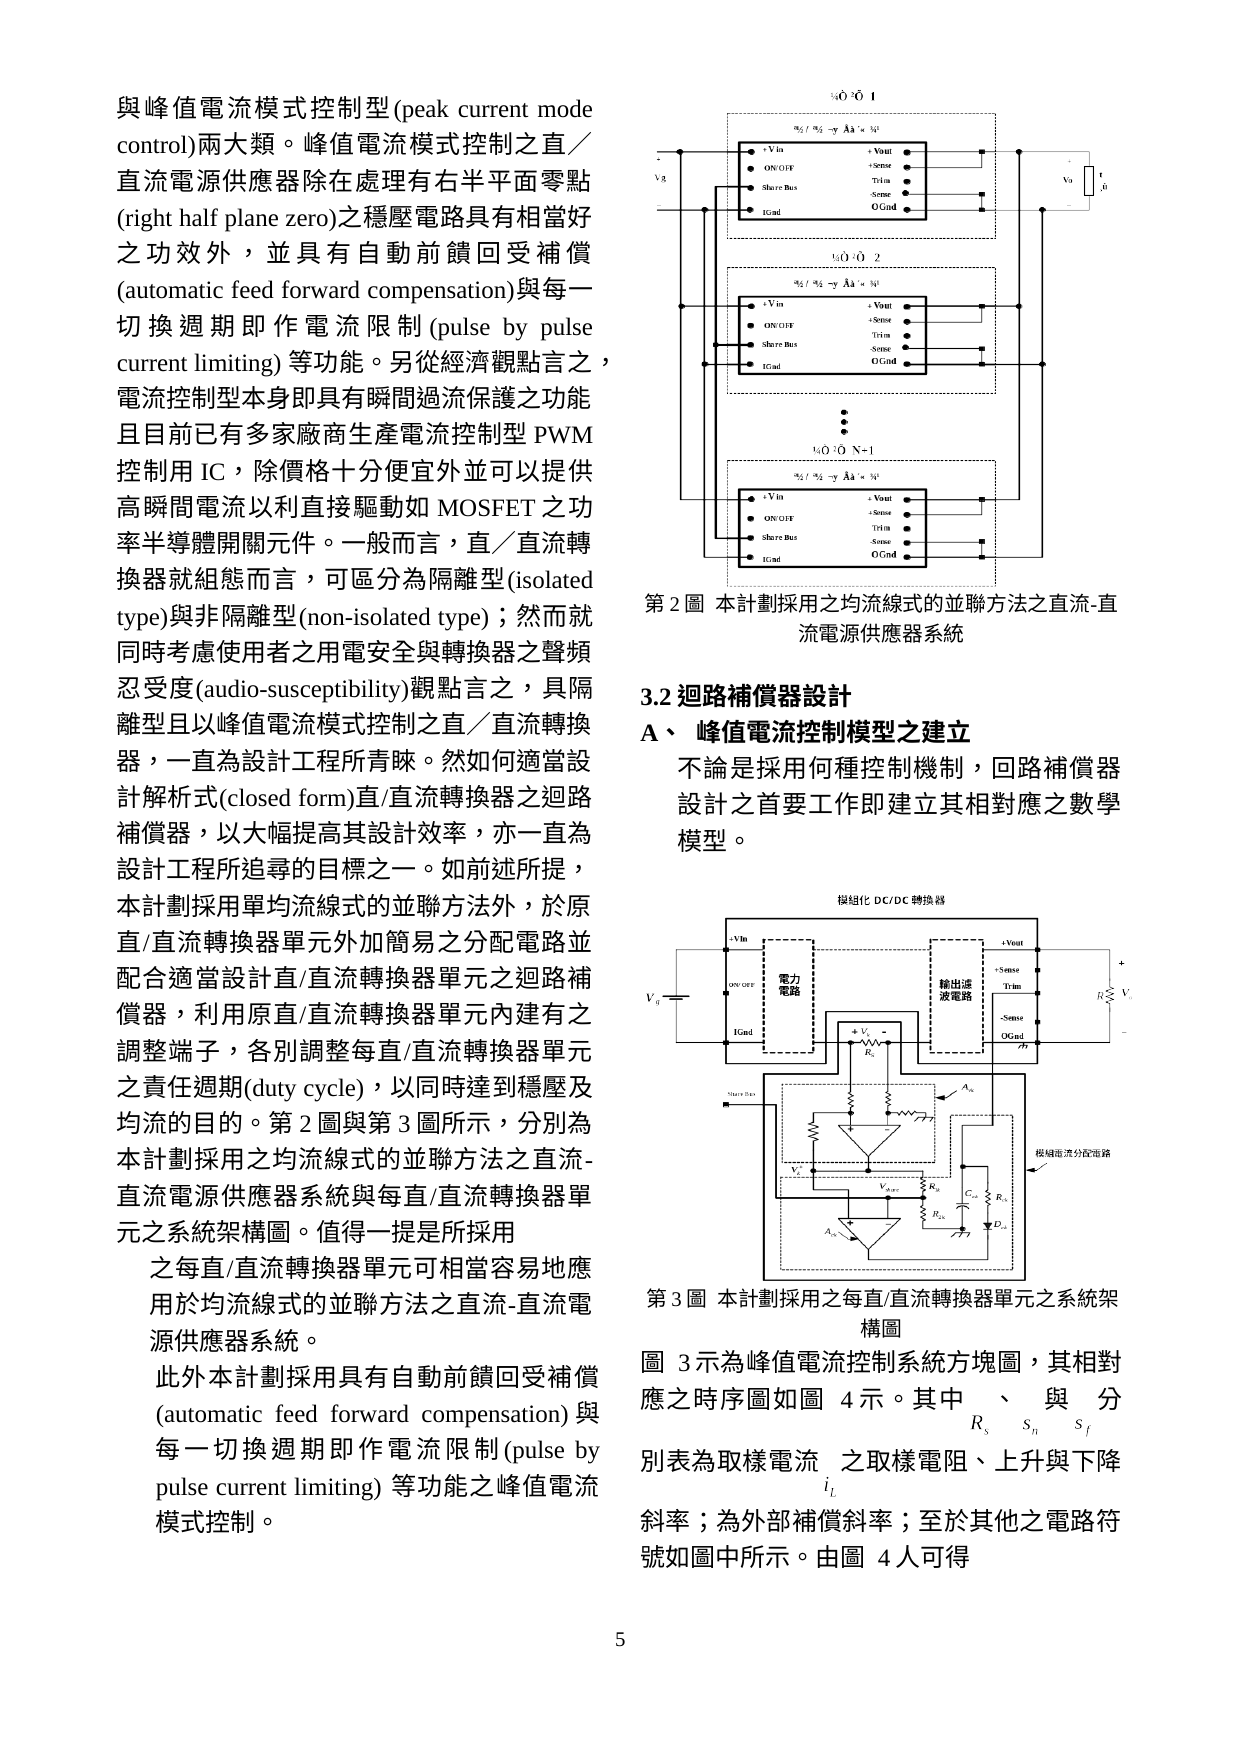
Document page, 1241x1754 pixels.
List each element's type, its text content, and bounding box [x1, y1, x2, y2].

text 之每直/直流轉換器單元可相當容易地應用於均流線式的並聯方法之直流-直流電源供應器系統。 [149, 1249, 593, 1357]
text A、 峰值電流控制模型之建立 [640, 712, 1122, 749]
text 就直／直流電源供應器之控制模式而言，則可區分為電流模式控制(current mode control)與電壓模式控制(voltage mode control)。而電流模式控制型又分為平均電流模式控制型(average current mode control)與峰值電流模式控制型(peak current mode control)兩大類。峰值電流模式控制之直／直流電源供應器除在處理有右半平面零點(right half plane zero)之穩壓電路具有相當好之功效外，並具有自動前饋回受補償(automatic feed forward compensation)與每一切換週期即作電流限制(pulse by pulse current limiting) 等功能。另從經濟觀點言之，電流控制型本身即具有瞬間過流保護之功能且目前已有多家廠商生產電流控制型PWM控制用IC，除價格十分便宜外並可以提供高瞬間電流以利直接驅動如MOSFET之功率半導體開關元件。一般而言，直／直流轉換器就組態而言，可區分為隔離型(isolated type)與非隔離型(non-isolated type)；然而就同時考慮使用者之用電安全與轉換器之聲頻忍受度(audio-susceptibility)觀點言之，具隔離型且以峰值電流模式控制之直／直流轉換器，一直為設計工程所青睞。然如何適當設計解析式(closed form)直/直流轉換器之迴路補償器，以大幅提高其設計效率，亦一直為設計工程所追尋的目標之一。如前述所提，本計劃採用單均流線式的並聯方法外，於原直/直流轉換器單元外加簡易之分配電路並配合適當設計直/直流轉換器單元之迴路補償器，利用原直/直流轉換器單元內建有之調整端子，各別調整每直/直流轉換器單元之責任週期(duty cycle)，以同時達到穩壓及均流的目的。第2圖與第3圖所示，分別為本計劃採用之均流線式的並聯方法之直流-直流電源供應器系統與每直/直流轉換器單元之系統架構圖。值得一提是所採用 [117, 89, 593, 1249]
text 此外本計劃採用具有自動前饋回受補償(automatic feed forward compensation)與每一切換週期即作電流限制(pulse by pulse current limiting) 等功能之峰值電流模式控制。 [156, 1357, 600, 1539]
text 圖 3示為峰值電流控制系統方塊圖，其相對應之時序圖如圖 4示。其中、與分別表為取樣電流之取樣電阻、上升與下降斜率；為外部補償斜率；至於其他之電路符號如圖中所示。由圖 4人可得 [640, 1343, 1122, 1574]
text 第2圖 本計劃採用之均流線式的並聯方法之直流-直流電源供應器系統 [640, 89, 1122, 647]
text 3.2 迴路補償器設計 [640, 676, 1122, 712]
text 不論是採用何種控制機制，回路補償器設計之首要工作即建立其相對應之數學模型。 [678, 749, 1122, 857]
text 第3圖 本計劃採用之每直/直流轉換器單元之系統架構圖 [640, 1282, 1122, 1343]
